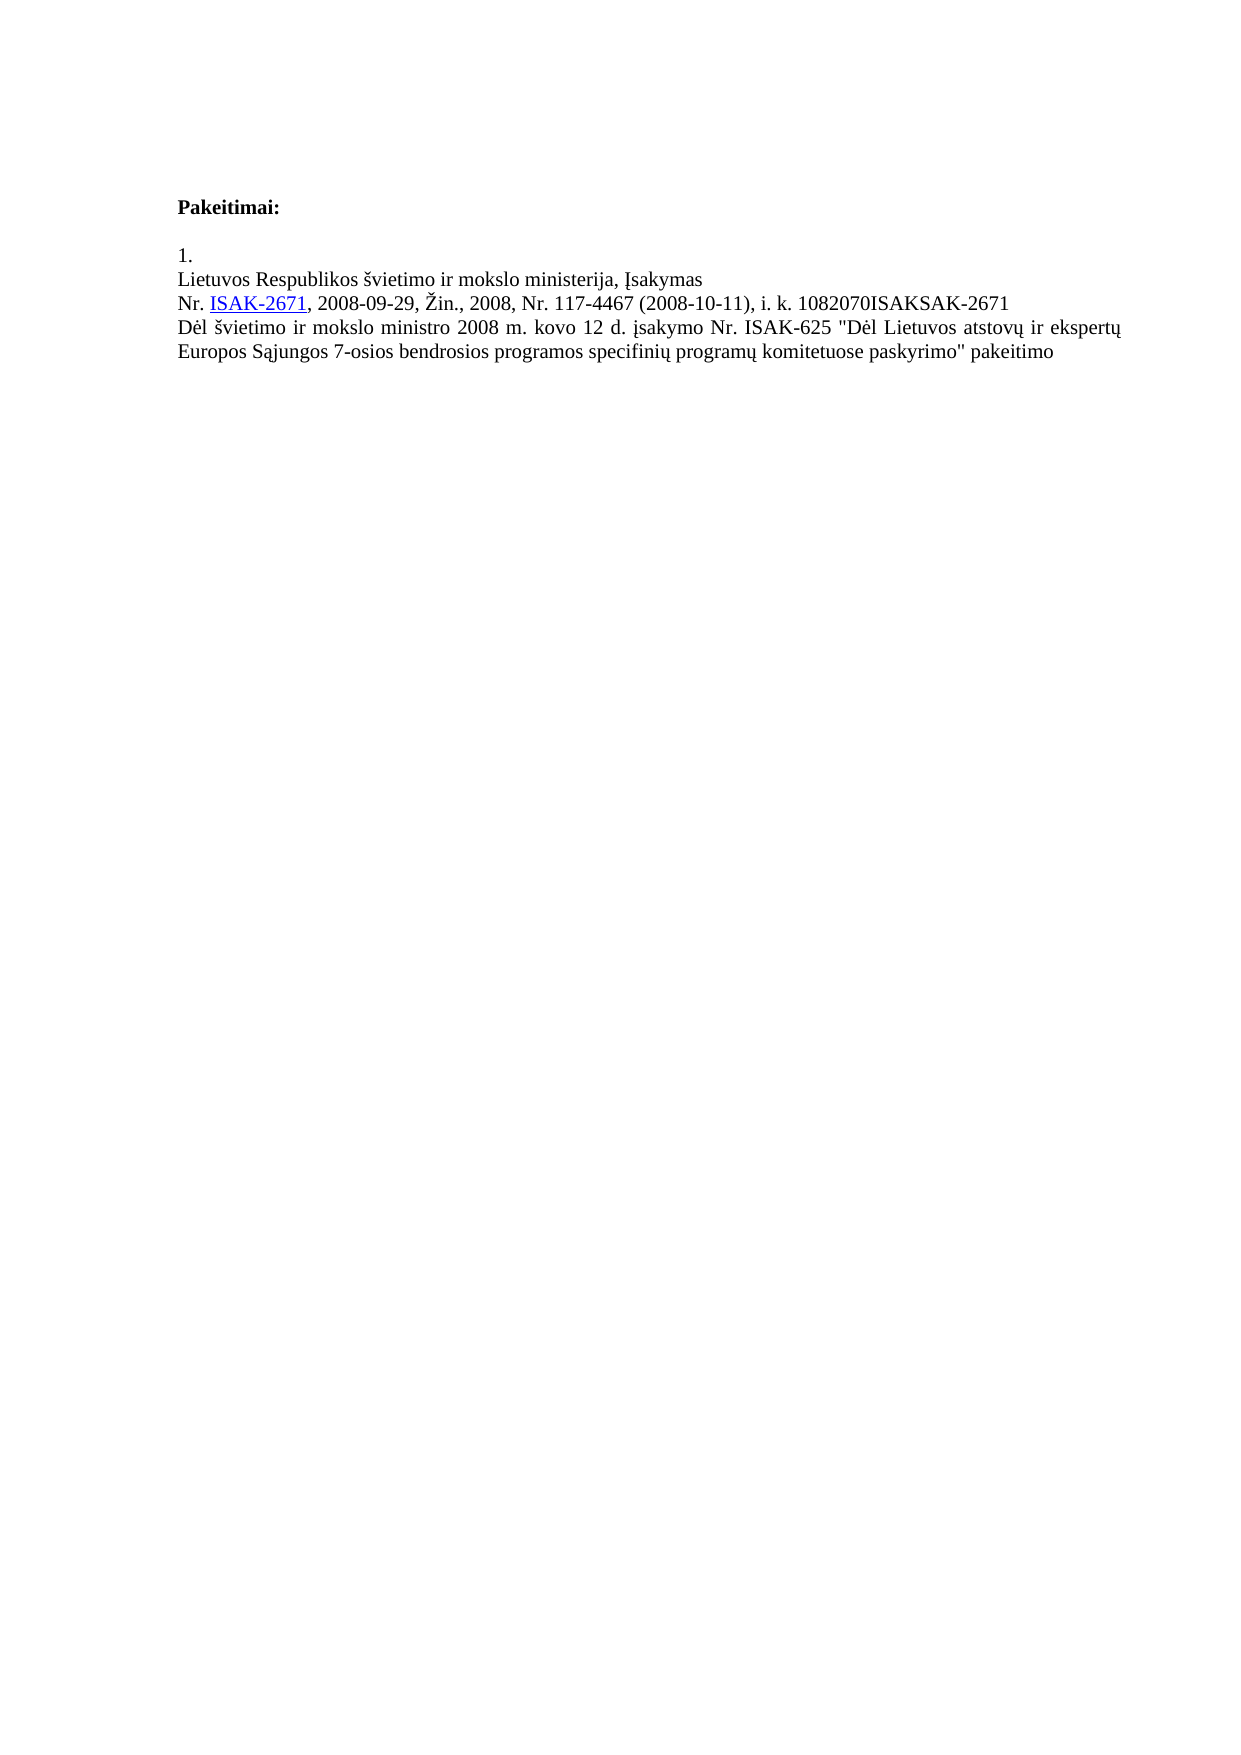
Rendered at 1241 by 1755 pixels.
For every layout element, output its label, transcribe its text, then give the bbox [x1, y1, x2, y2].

text Lietuvos Respublikos švietimo ir mokslo ministerija, Įsakymas [177, 267, 1122, 291]
text Dėl švietimo ir mokslo ministro 2008 m. kovo 12 d. įsakymo Nr. ISAK-625 "Dėl Lietuvos atstovų ir ekspertų Europos Sąjungos 7-osios bendrosios programos specifinių programų komitetuose paskyrimo" pakeitimo [177, 315, 1122, 363]
text 1. [177, 243, 1122, 267]
text Nr. ISAK-2671, 2008-09-29, Žin., 2008, Nr. 117-4467 (2008-10-11), i. k. 1082070ISAKSAK-2671 [177, 291, 1122, 315]
text Pakeitimai: [177, 195, 1122, 219]
